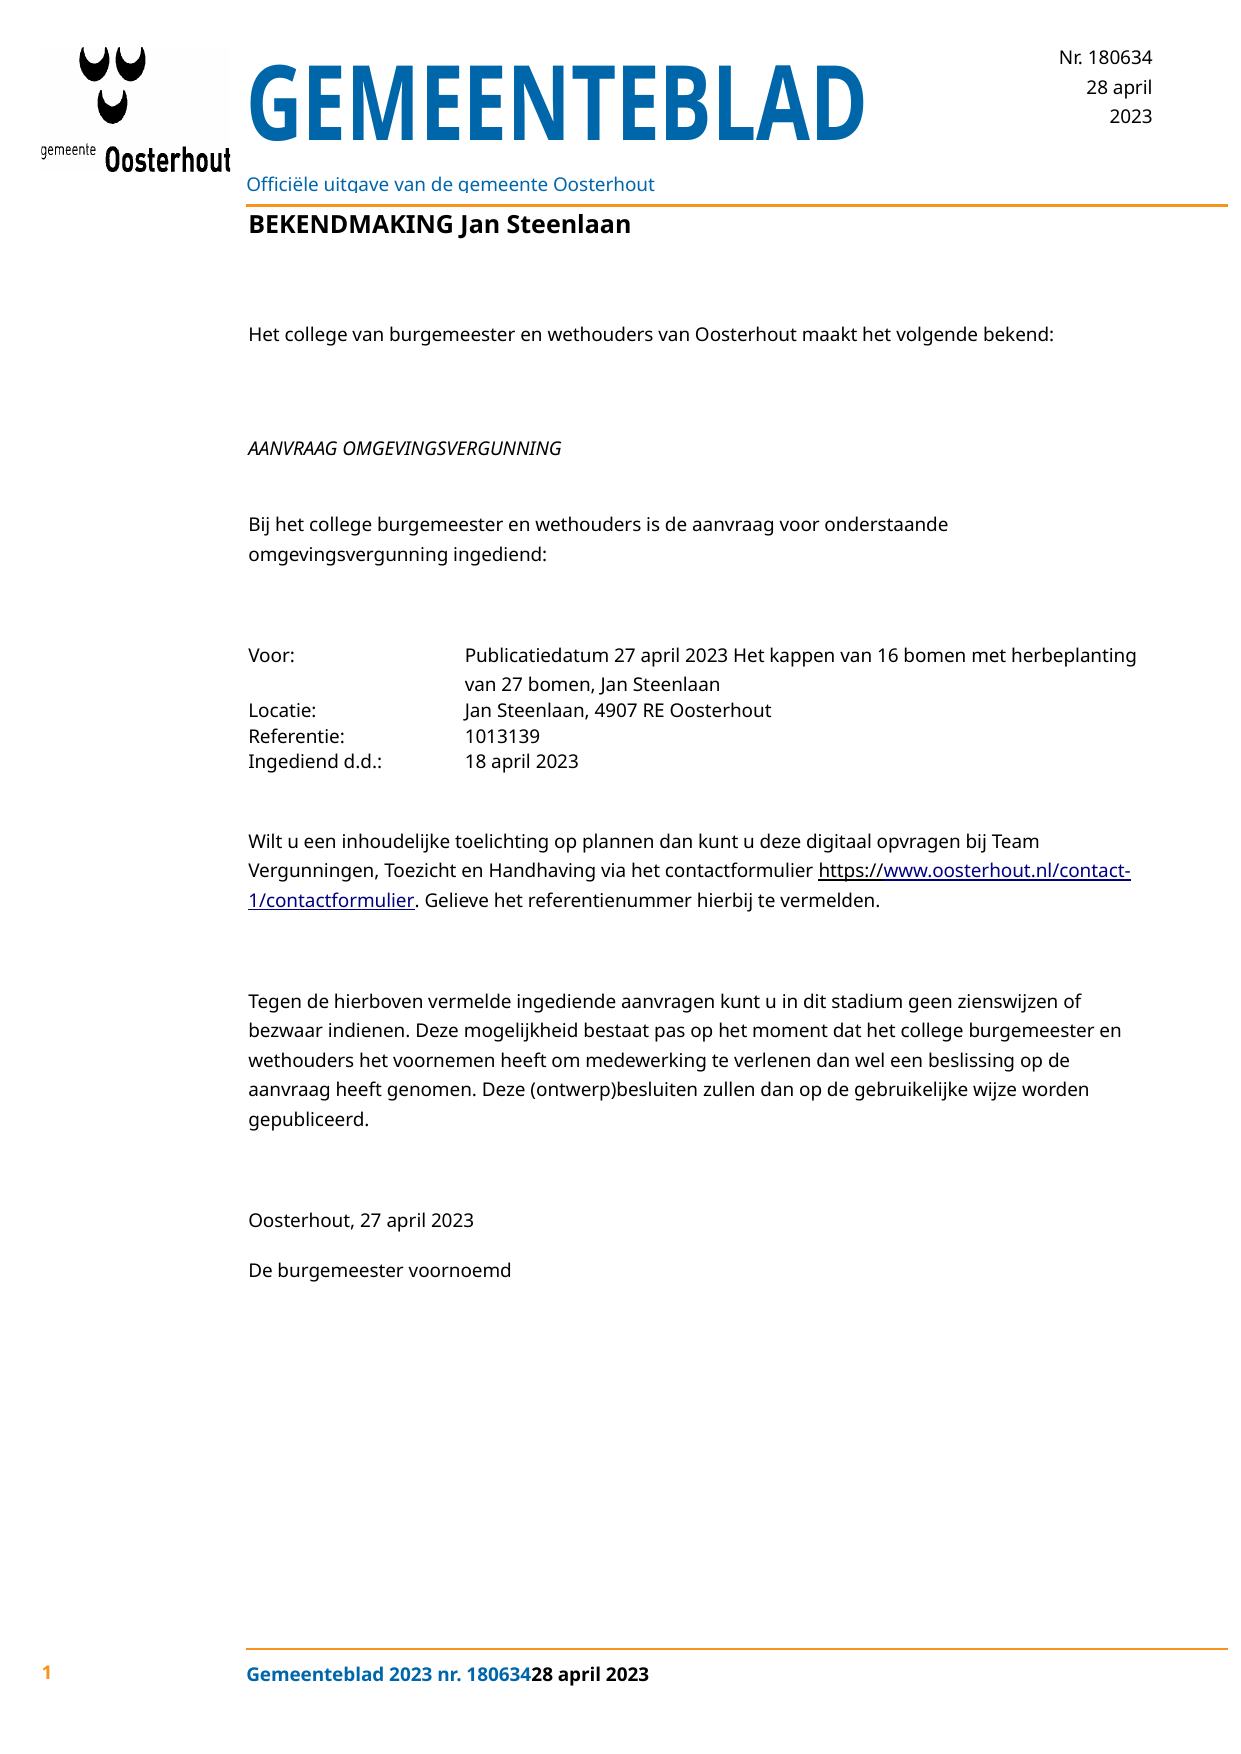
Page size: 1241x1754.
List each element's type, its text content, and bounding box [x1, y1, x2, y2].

table_cell Locatie: [248, 697, 464, 723]
table_cell Jan Steenlaan, 4907 RE Oosterhout [465, 697, 1152, 723]
text Oosterhout, 27 april 2023 [248, 1207, 1152, 1233]
table_header Voor: [248, 642, 464, 697]
picture [41, 47, 231, 172]
text De burgemeester voornoemd [248, 1257, 1152, 1283]
text Het college van burgemeester en wethouders van Oosterhout maakt het volgende bekend: [248, 321, 1152, 346]
text AANVRAAG OMGEVINGSVERGUNNING [248, 435, 1152, 461]
text Tegen de hierboven vermelde ingediende aanvragen kunt u in dit stadium geen zienswijzen of bezwaar indienen. Deze mogelijkheid bestaat pas op het moment dat het college burgemeester en wethouders het voornemen heeft om medewerking te verlenen dan wel een beslissing op de aanvraag heeft genomen. Deze (ontwerp)besluiten zullen dan op de gebruikelijke wijze worden gepubliceerd. [248, 988, 1152, 1132]
table_cell Referentie: [248, 723, 464, 748]
text BEKENDMAKING Jan Steenlaan [248, 207, 1152, 241]
text Bij het college burgemeester en wethouders is de aanvraag voor onderstaande omgevingsvergunning ingediend: [248, 511, 1152, 567]
table_cell 18 april 2023 [465, 749, 1152, 774]
table_cell Ingediend d.d.: [248, 749, 464, 774]
text Wilt u een inhoudelijke toelichting op plannen dan kunt u deze digitaal opvragen bij Team Vergunningen, Toezicht en Handhaving via het contactformulier https://www.oosterhout.nl/contact-1/contactformulier. Gelieve het referentienummer hierbij te vermelden. [248, 828, 1152, 913]
table_header Publicatiedatum 27 april 2023 Het kappen van 16 bomen met herbeplanting van 27 bomen, Jan Steenlaan [465, 642, 1152, 697]
table_cell 1013139 [465, 723, 1152, 748]
